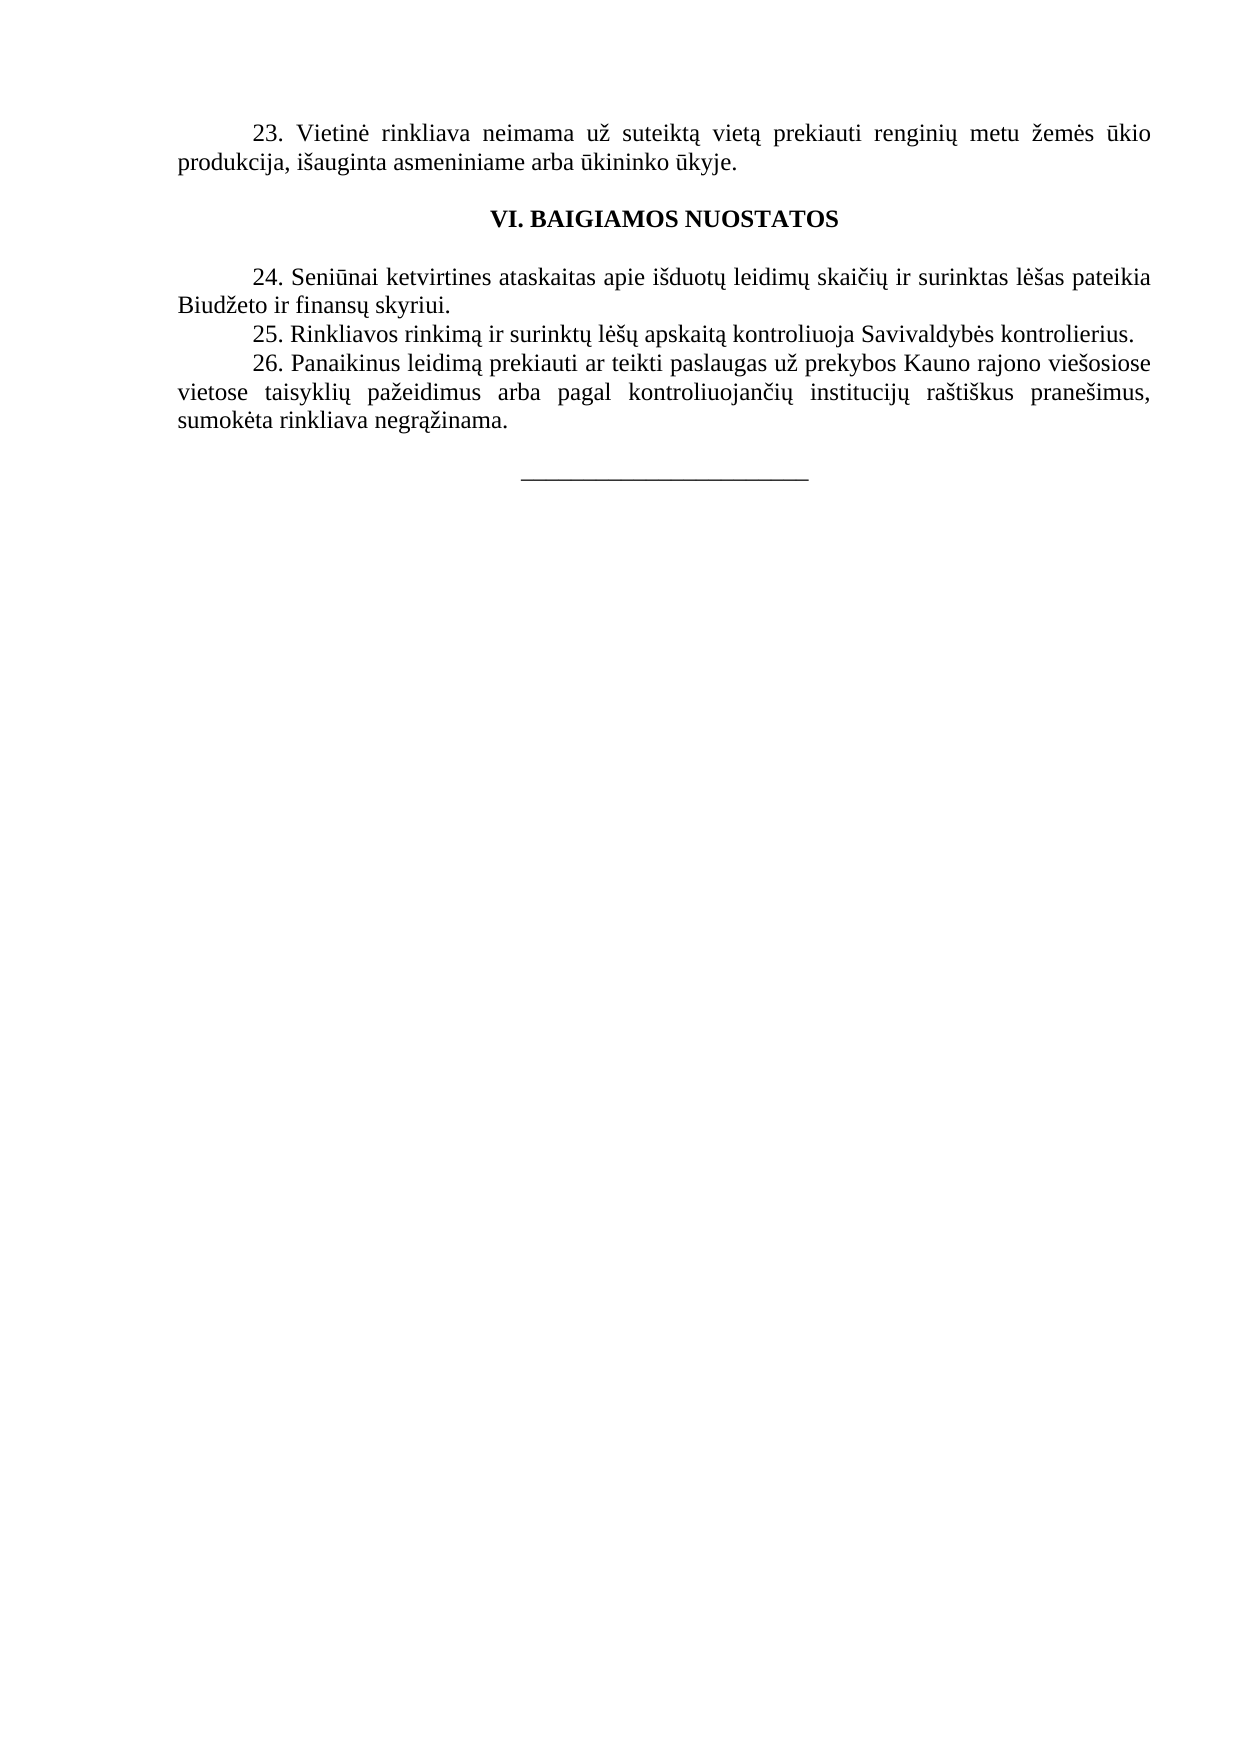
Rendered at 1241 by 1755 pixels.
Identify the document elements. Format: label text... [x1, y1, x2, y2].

text VI. BAIGIAMOS NUOSTATOS [177, 204, 1152, 233]
text 23. Vietinė rinkliava neimama už suteiktą vietą prekiauti renginių metu žemės ūkio produkcija, išauginta asmeniniame arba ūkininko ūkyje. [177, 118, 1152, 176]
text 25. Rinkliavos rinkimą ir surinktų lėšų apskaitą kontroliuoja Savivaldybės kontrolierius. [177, 319, 1152, 348]
text ––––––––––––––––––––––– [177, 463, 1152, 492]
text 26. Panaikinus leidimą prekiauti ar teikti paslaugas už prekybos Kauno rajono viešosiose vietose taisyklių pažeidimus arba pagal kontroliuojančių institucijų raštiškus pranešimus, sumokėta rinkliava negrąžinama. [177, 348, 1152, 434]
text 24. Seniūnai ketvirtines ataskaitas apie išduotų leidimų skaičių ir surinktas lėšas pateikia Biudžeto ir finansų skyriui. [177, 262, 1152, 319]
